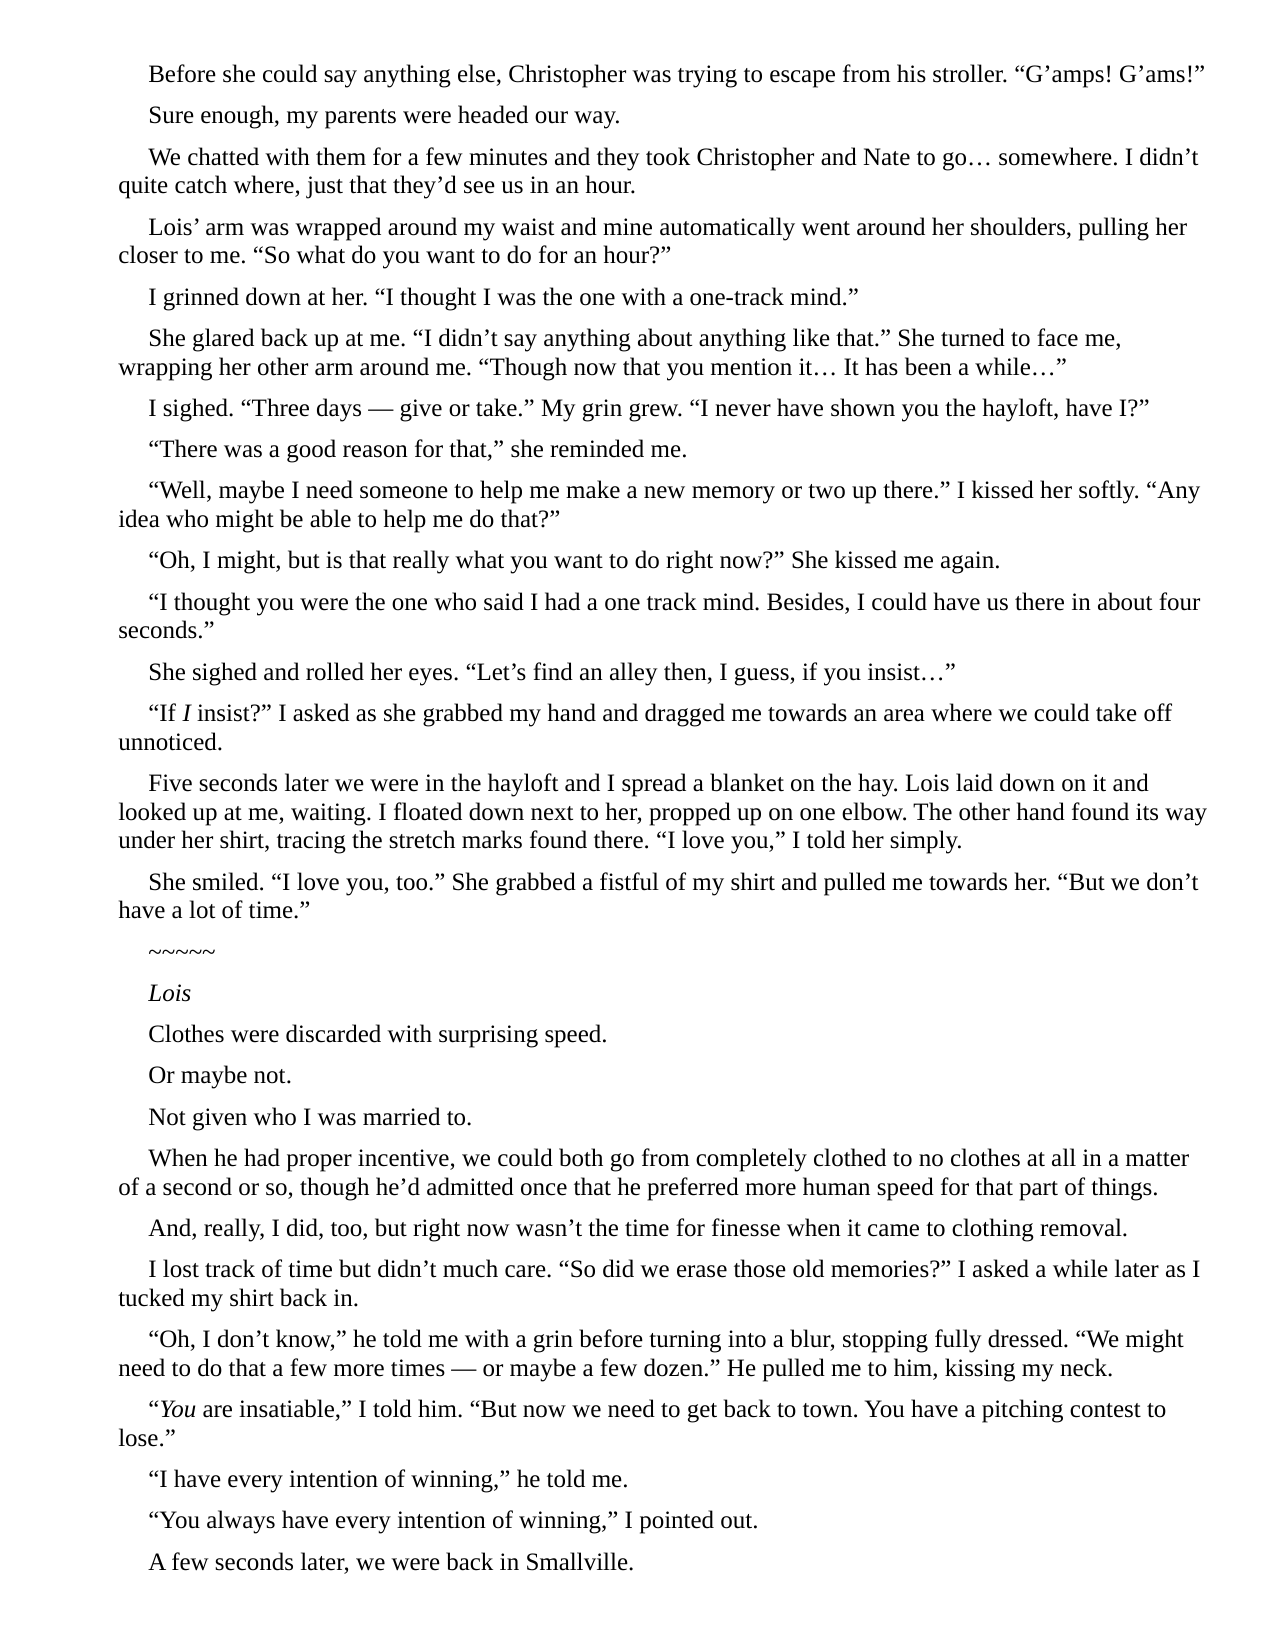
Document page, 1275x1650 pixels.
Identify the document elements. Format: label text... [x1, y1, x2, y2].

text Or maybe not. [118, 1060, 1216, 1089]
text “Well, maybe I need someone to help me make a new memory or two up there.” I kissed her softly. “Any idea who might be able to help me do that?” [118, 475, 1216, 533]
text I grinned down at her. “I thought I was the one with a one-track mind.” [118, 282, 1216, 310]
text ~~~~~ [118, 937, 1216, 965]
text Clothes were discarded with surprising speed. [118, 1019, 1216, 1048]
text We chatted with them for a few minutes and they took Christopher and Nate to go… somewhere. I didn’t quite catch where, just that they’d see us in an hour. [118, 142, 1216, 199]
text “There was a good reason for that,” she reminded me. [118, 434, 1216, 463]
text When he had proper incentive, we could both go from completely clothed to no clothes at all in a matter of a second or so, though he’d admitted once that he preferred more human speed for that part of things. [118, 1143, 1216, 1200]
text Before she could say anything else, Christopher was trying to escape from his stroller. “G’amps! G’ams!” [118, 59, 1216, 88]
text “I have every intention of winning,” he told me. [118, 1464, 1216, 1493]
text Sure enough, my parents were headed our way. [118, 100, 1216, 129]
text “You always have every intention of winning,” I pointed out. [118, 1505, 1216, 1534]
text “Oh, I might, but is that really what you want to do right now?” She kissed me again. [118, 545, 1216, 574]
text And, really, I did, too, but right now wasn’t the time for finesse when it came to clothing removal. [118, 1213, 1216, 1242]
text “You are insatiable,” I told him. “But now we need to get back to town. You have a pitching contest to lose.” [118, 1394, 1216, 1452]
text “I thought you were the one who said I had a one track mind. Besides, I could have us there in about four seconds.” [118, 587, 1216, 644]
text I lost track of time but didn’t much care. “So did we erase those old memories?” I asked a while later as I tucked my shirt back in. [118, 1254, 1216, 1312]
text “If I insist?” I asked as she grabbed my hand and dragged me towards an area where we could take off unnoticed. [118, 698, 1216, 755]
text A few seconds later, we were back in Smallville. [118, 1547, 1216, 1575]
text I sighed. “Three days — give or take.” My grin grew. “I never have shown you the hayloft, have I?” [118, 393, 1216, 422]
text Five seconds later we were in the hayloft and I spread a blanket on the hay. Lois laid down on it and looked up at me, waiting. I floated down next to her, propped up on one elbow. The other hand found its way under her shirt, tracing the stretch marks found there. “I love you,” I told her simply. [118, 768, 1216, 854]
text She sighed and rolled her eyes. “Let’s find an alley then, I guess, if you insist…” [118, 657, 1216, 685]
text She glared back up at me. “I didn’t say anything about anything like that.” She turned to face me, wrapping her other arm around me. “Though now that you mention it… It has been a while…” [118, 323, 1216, 380]
text Lois’ arm was wrapped around my waist and mine automatically went around her shoulders, pulling her closer to me. “So what do you want to do for an hour?” [118, 212, 1216, 269]
text Not given who I was married to. [118, 1102, 1216, 1130]
text She smiled. “I love you, too.” She grabbed a fistful of my shirt and pulled me towards her. “But we don’t have a lot of time.” [118, 867, 1216, 924]
text “Oh, I don’t know,” he told me with a grin before turning into a blur, stopping fully dressed. “We might need to do that a few more times — or maybe a few dozen.” He pulled me to him, kissing my neck. [118, 1324, 1216, 1382]
text Lois [118, 978, 1216, 1007]
